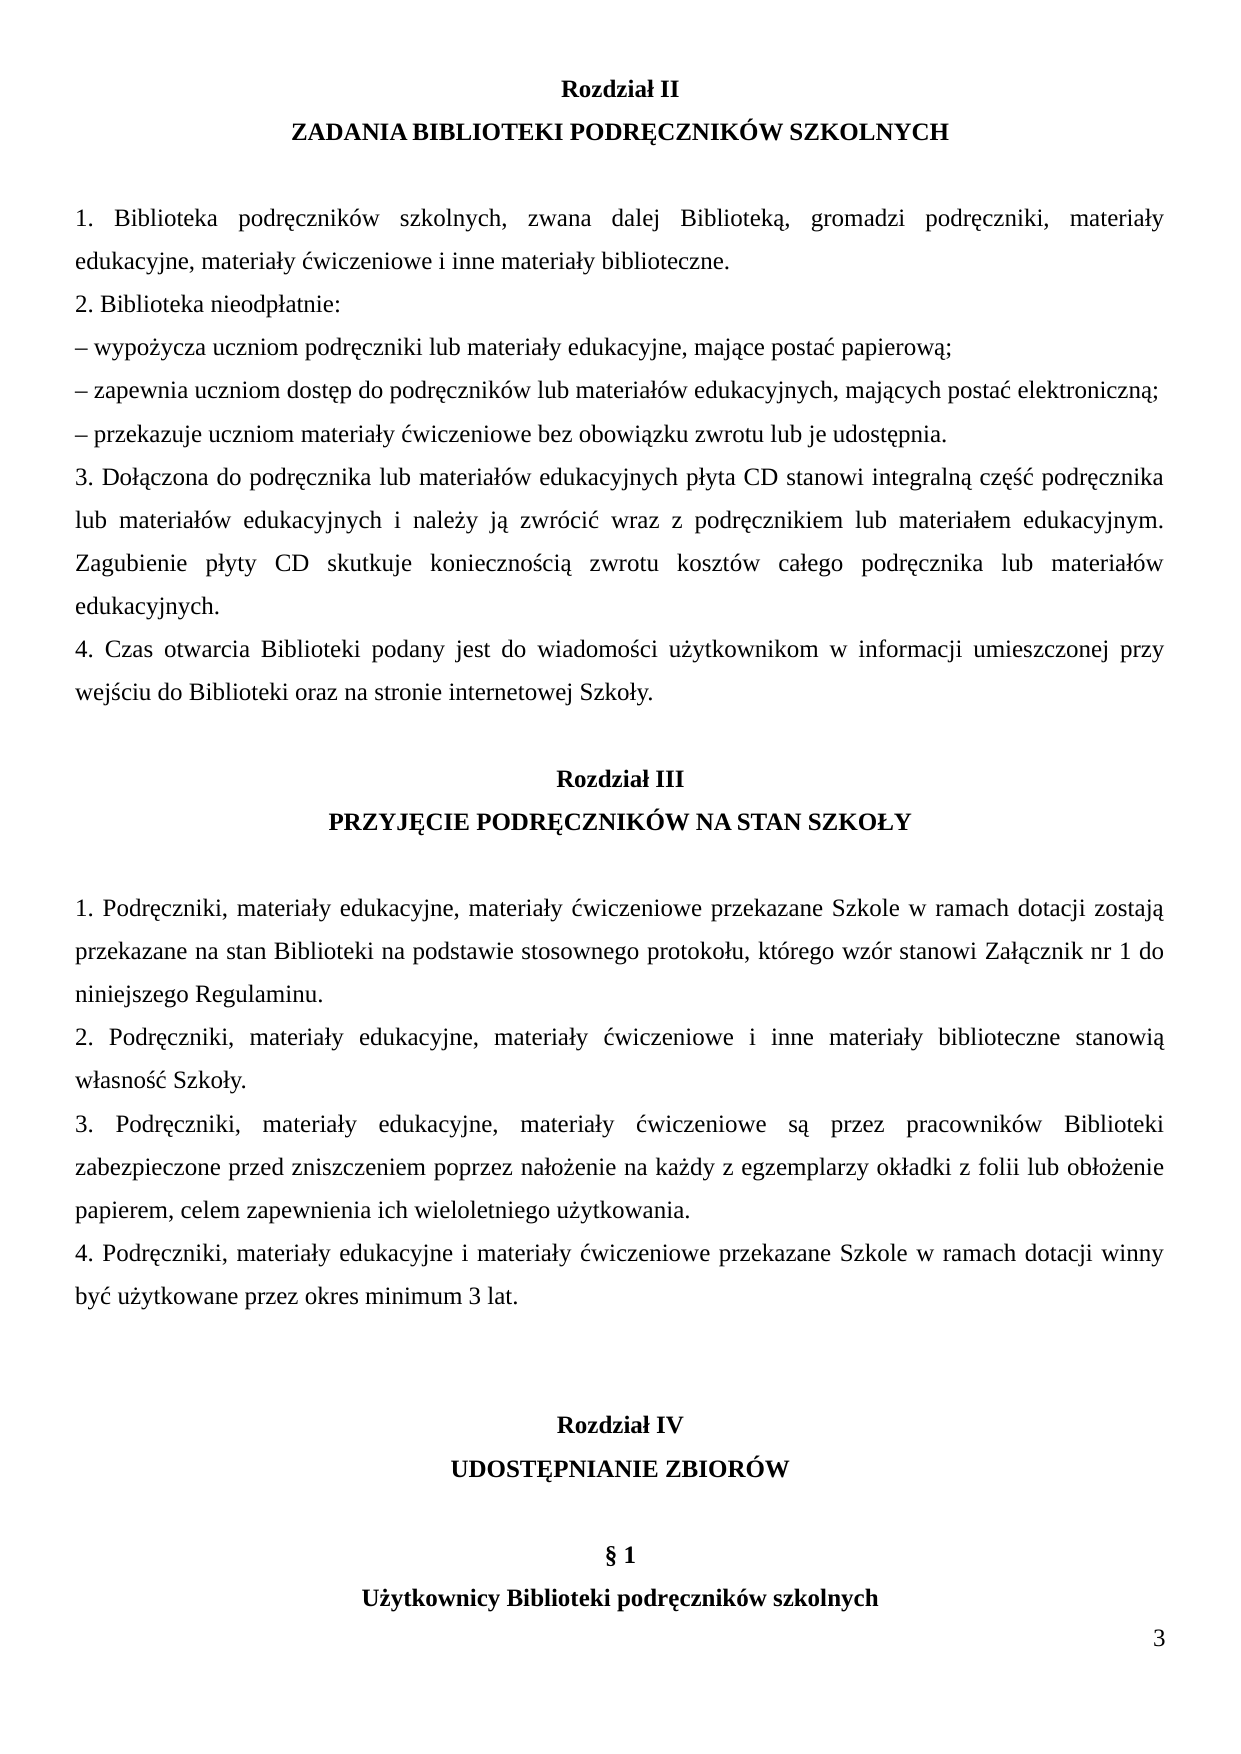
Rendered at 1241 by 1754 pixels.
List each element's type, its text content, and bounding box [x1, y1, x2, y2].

text – zapewnia uczniom dostęp do podręczników lub materiałów edukacyjnych, mających postać elektroniczną; [75, 376, 1165, 404]
text § 1 [75, 1540, 1165, 1569]
text – wypożycza uczniom podręczniki lub materiały edukacyjne, mające postać papierową; [75, 332, 1165, 361]
text ZADANIA BIBLIOTEKI PODRĘCZNIKÓW SZKOLNYCH [75, 117, 1165, 146]
text UDOSTĘPNIANIE ZBIORÓW [75, 1454, 1165, 1482]
text 2. Biblioteka nieodpłatnie: [75, 289, 1165, 318]
text 2. Podręczniki, materiały edukacyjne, materiały ćwiczeniowe i inne materiały biblioteczne stanowią własność Szkoły. [75, 1022, 1165, 1094]
text 3. Dołączona do podręcznika lub materiałów edukacyjnych płyta CD stanowi integralną część podręcznika lub materiałów edukacyjnych i należy ją zwrócić wraz z podręcznikiem lub materiałem edukacyjnym. Zagubienie płyty CD skutkuje koniecznością zwrotu kosztów całego podręcznika lub materiałów edukacyjnych. [75, 462, 1165, 620]
text PRZYJĘCIE PODRĘCZNIKÓW NA STAN SZKOŁY [75, 807, 1165, 836]
text Rozdział III [75, 764, 1165, 792]
text Rozdział IV [75, 1411, 1165, 1439]
text Użytkownicy Biblioteki podręczników szkolnych [75, 1583, 1165, 1612]
text 1. Podręczniki, materiały edukacyjne, materiały ćwiczeniowe przekazane Szkole w ramach dotacji zostają przekazane na stan Biblioteki na podstawie stosownego protokołu, którego wzór stanowi Załącznik nr 1 do niniejszego Regulaminu. [75, 893, 1165, 1008]
text 3. Podręczniki, materiały edukacyjne, materiały ćwiczeniowe są przez pracowników Biblioteki zabezpieczone przed zniszczeniem poprzez nałożenie na każdy z egzemplarzy okładki z folii lub obłożenie papierem, celem zapewnienia ich wieloletniego użytkowania. [75, 1109, 1165, 1224]
text Rozdział II [75, 74, 1165, 102]
text 4. Podręczniki, materiały edukacyjne i materiały ćwiczeniowe przekazane Szkole w ramach dotacji winny być użytkowane przez okres minimum 3 lat. [75, 1238, 1165, 1310]
text 1. Biblioteka podręczników szkolnych, zwana dalej Biblioteką, gromadzi podręczniki, materiały edukacyjne, materiały ćwiczeniowe i inne materiały biblioteczne. [75, 203, 1165, 275]
text – przekazuje uczniom materiały ćwiczeniowe bez obowiązku zwrotu lub je udostępnia. [75, 419, 1165, 447]
text 4. Czas otwarcia Biblioteki podany jest do wiadomości użytkownikom w informacji umieszczonej przy wejściu do Biblioteki oraz na stronie internetowej Szkoły. [75, 634, 1165, 706]
